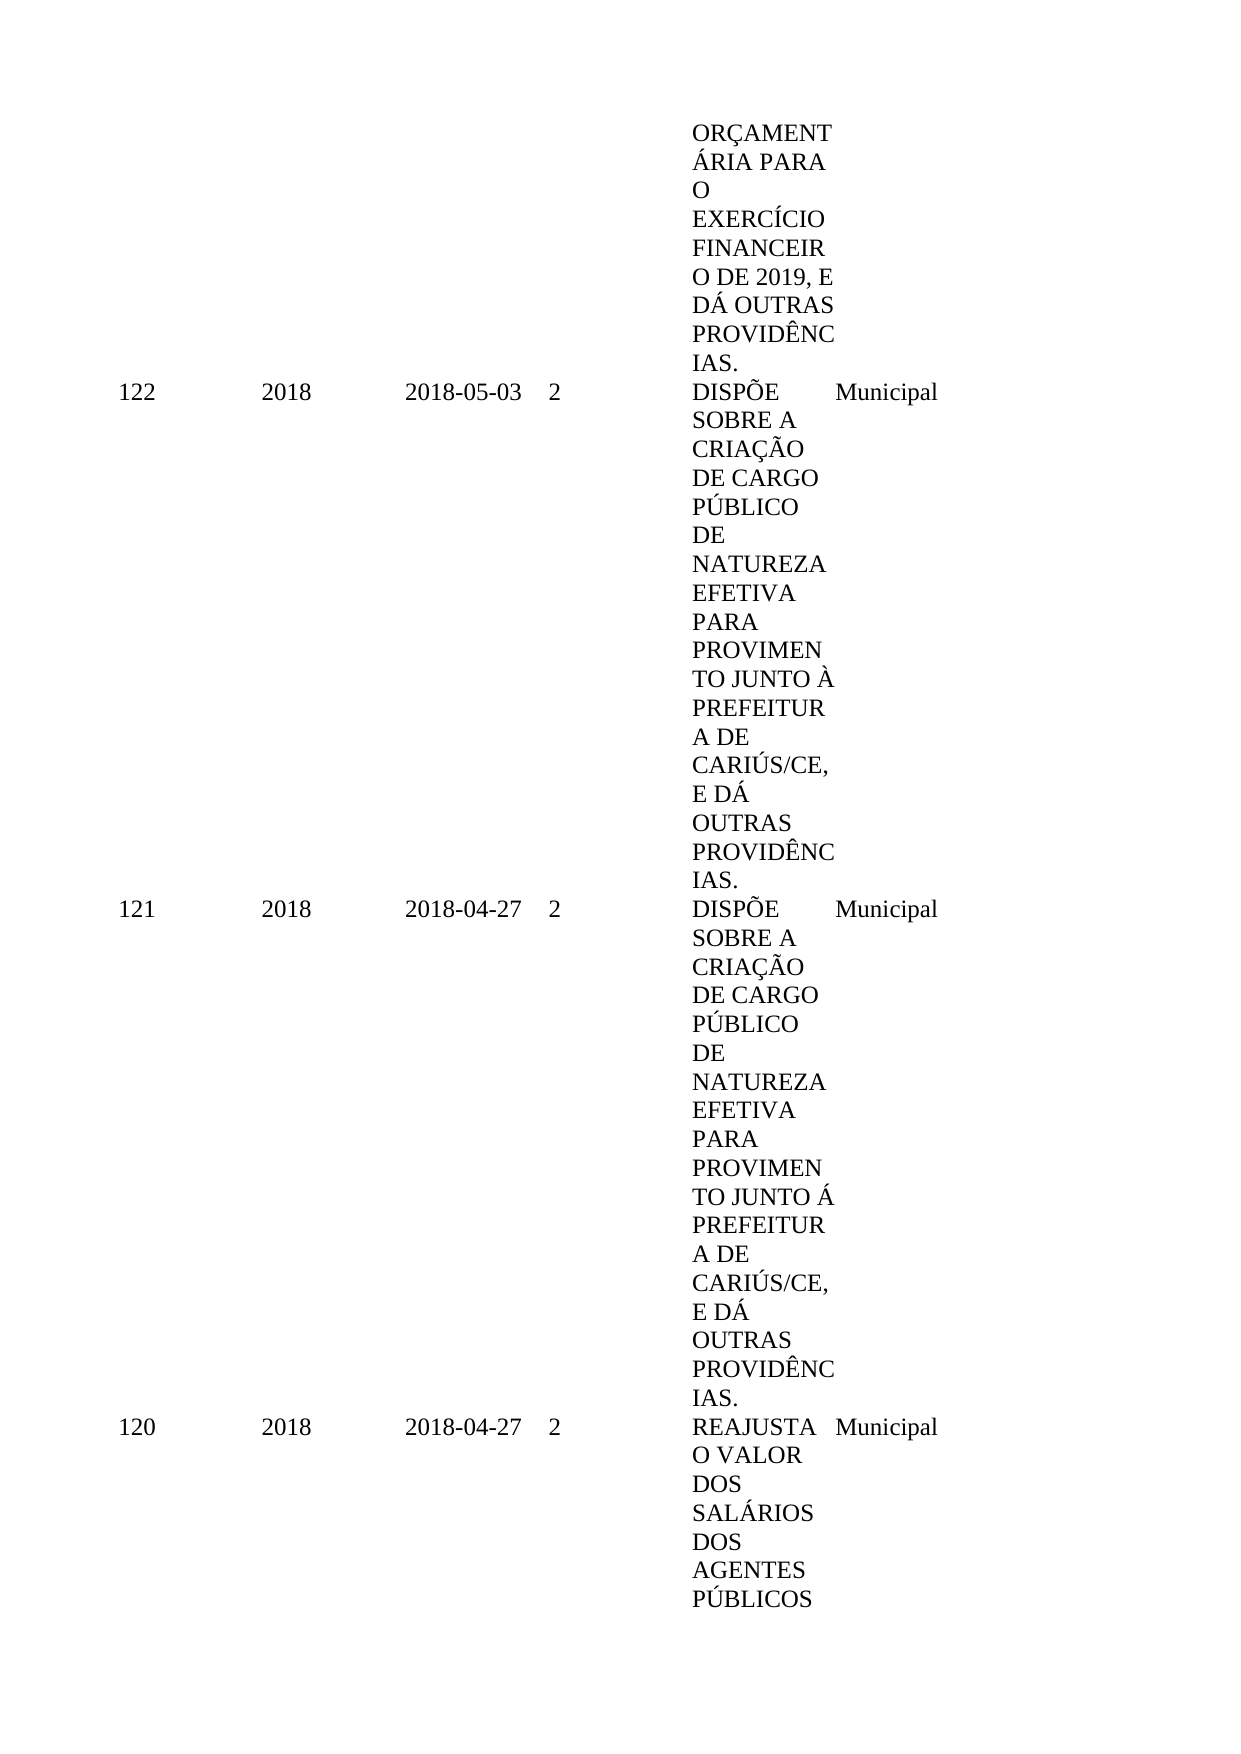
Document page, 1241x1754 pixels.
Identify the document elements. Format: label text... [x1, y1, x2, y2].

table_cell Municipal [835, 377, 979, 894]
table_cell 2018 [261, 1412, 405, 1613]
table_cell DISPÕE SOBRE A CRIAÇÃO DE CARGO PÚBLICO DE NATUREZA EFETIVA PARA PROVIMENTO JUNTO À PREFEITURA DE CARIÚS/CE, E DÁ OUTRAS PROVIDÊNCIAS. [692, 377, 835, 894]
table_cell 121 [118, 894, 261, 1412]
table_cell 2018-04-27 [405, 894, 548, 1412]
table_cell [979, 894, 1122, 1412]
table_cell [405, 118, 548, 377]
table_cell DISPÕE SOBRE A CRIAÇÃO DE CARGO PÚBLICO DE NATUREZA EFETIVA PARA PROVIMENTO JUNTO Á PREFEITURA DE CARIÚS/CE, E DÁ OUTRAS PROVIDÊNCIAS. [692, 894, 835, 1412]
table_cell 2018-04-27 [405, 1412, 548, 1613]
table_cell ORÇAMENTÁRIA PARA O EXERCÍCIO FINANCEIRO DE 2019, E DÁ OUTRAS PROVIDÊNCIAS. [692, 118, 835, 377]
table_cell 2018 [261, 377, 405, 894]
table_cell [261, 118, 405, 377]
table_cell 2 [548, 377, 692, 894]
table_cell 2 [548, 1412, 692, 1613]
table_cell [835, 118, 979, 377]
table_cell 2018-05-03 [405, 377, 548, 894]
table_cell REAJUSTA O VALOR DOS SALÁRIOS DOS AGENTES PÚBLICOS [692, 1412, 835, 1613]
table_cell 2018 [261, 894, 405, 1412]
table_cell [979, 1412, 1122, 1613]
table_cell Municipal [835, 894, 979, 1412]
table_cell [979, 118, 1122, 377]
table_cell [118, 118, 261, 377]
table_cell 122 [118, 377, 261, 894]
table_cell 120 [118, 1412, 261, 1613]
table_cell [548, 118, 692, 377]
table_cell 2 [548, 894, 692, 1412]
table_cell Municipal [835, 1412, 979, 1613]
table_cell [979, 377, 1122, 894]
